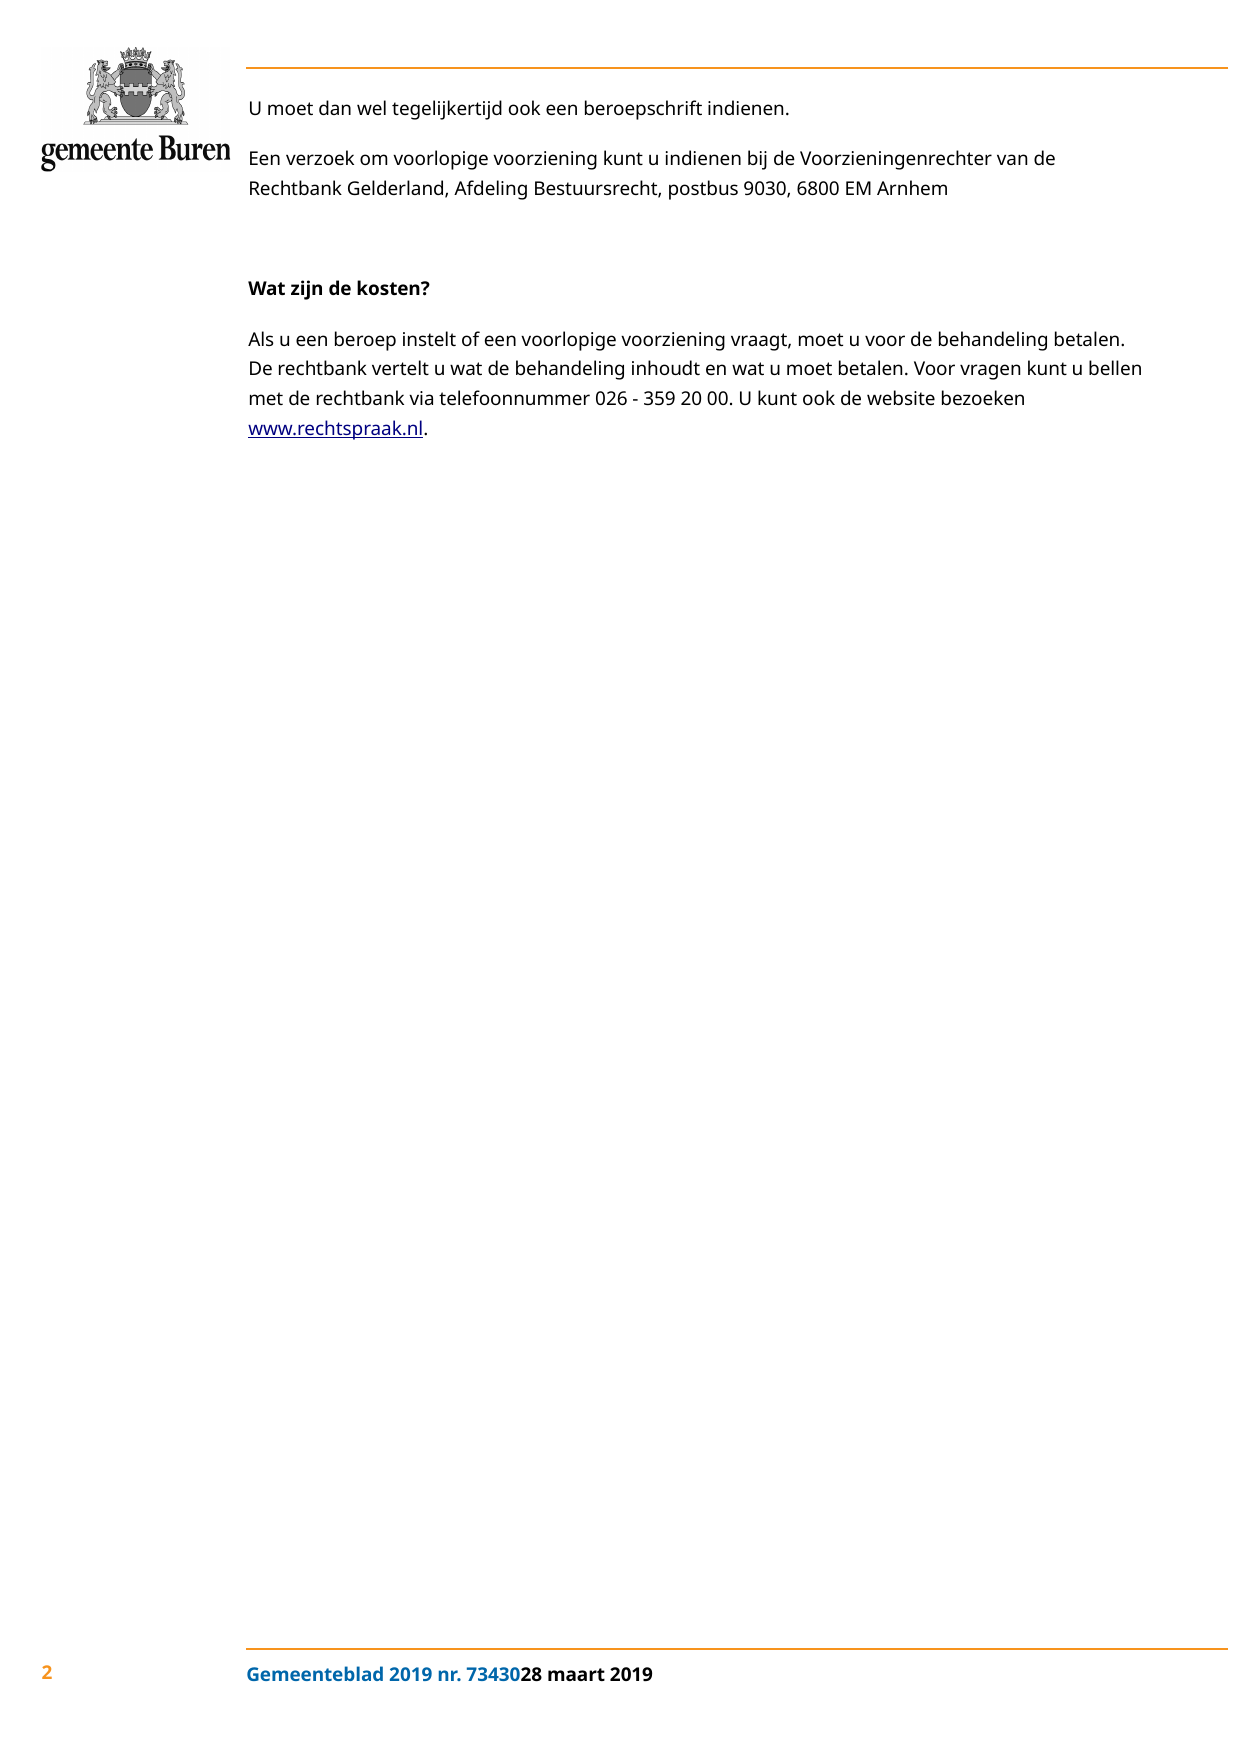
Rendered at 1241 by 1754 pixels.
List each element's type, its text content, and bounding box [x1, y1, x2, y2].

picture [41, 47, 231, 172]
text Als u een beroep instelt of een voorlopige voorziening vraagt, moet u voor de behandeling betalen. De rechtbank vertelt u wat de behandeling inhoudt en wat u moet betalen. Voor vragen kunt u bellen met de rechtbank via telefoonnummer 026 - 359 20 00. U kunt ook de website bezoeken www.rechtspraak.nl. [248, 326, 1152, 441]
text U moet dan wel tegelijkertijd ook een beroepschrift indienen. [248, 95, 1152, 121]
text Een verzoek om voorlopige voorziening kunt u indienen bij de Voorzieningenrechter van de Rechtbank Gelderland, Afdeling Bestuursrecht, postbus 9030, 6800 EM Arnhem [248, 145, 1152, 201]
text Wat zijn de kosten? [248, 276, 1152, 301]
